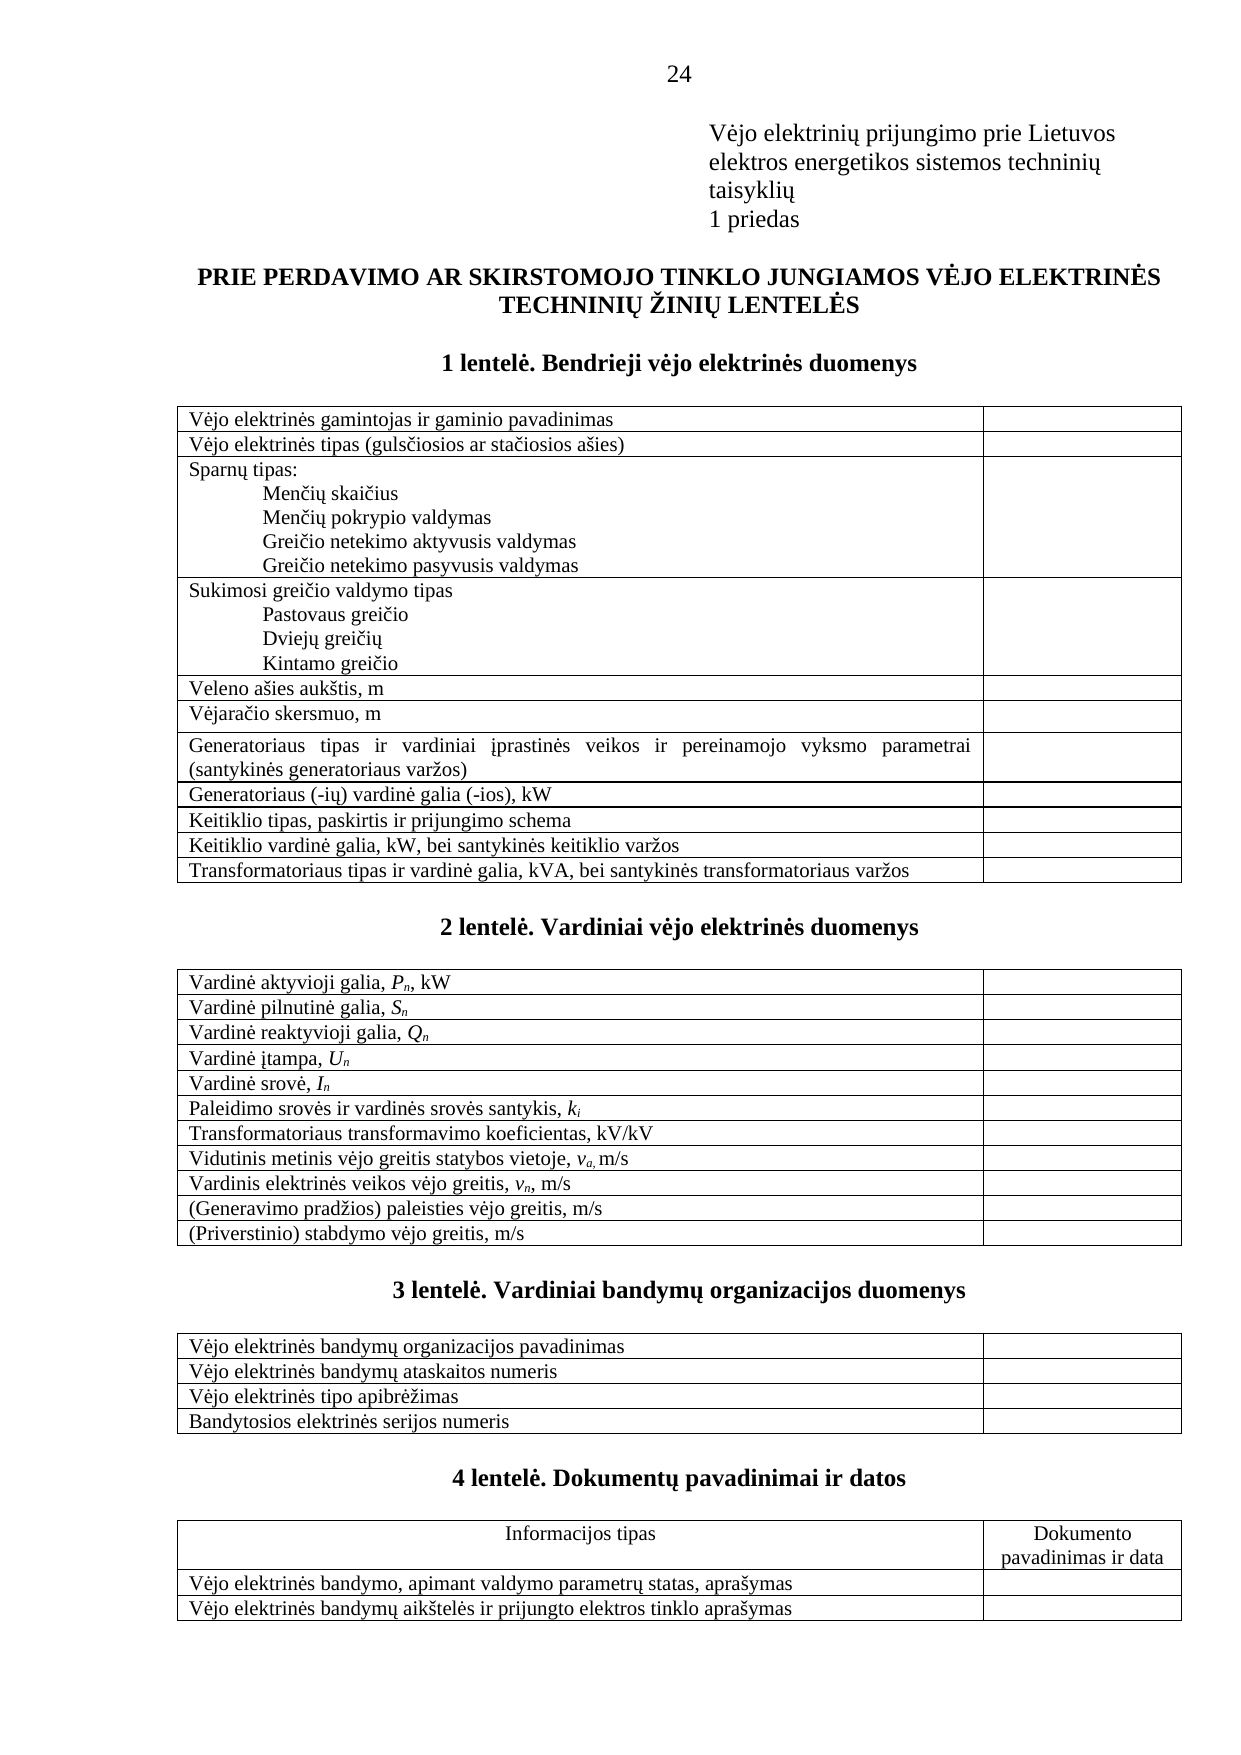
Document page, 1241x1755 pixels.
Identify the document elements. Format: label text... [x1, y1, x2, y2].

text 1 lentelė. Bendrieji vėjo elektrinės duomenys [177, 348, 1181, 377]
table_cell [984, 1096, 1181, 1120]
text PRIE PERDAVIMO AR SKIRSTOMOJO TINKLO JUNGIAMOS VĖJO ELEKTRINĖS TECHNINIŲ ŽINIŲ LENTELĖS [177, 262, 1181, 319]
table_header Vėjo elektrinės gamintojas ir gaminio pavadinimas [178, 407, 983, 431]
table_header Vardinė aktyvioji galia, Pn, kW [178, 970, 983, 994]
table_cell [984, 783, 1181, 806]
table_header Vėjo elektrinės bandymų organizacijos pavadinimas [178, 1334, 983, 1358]
table_cell Veleno ašies aukštis, m [178, 676, 983, 699]
text 3 lentelė. Vardiniai bandymų organizacijos duomenys [177, 1275, 1181, 1304]
table_header Informacijos tipas [178, 1521, 983, 1569]
table_cell [984, 1146, 1181, 1170]
table_cell [984, 676, 1181, 699]
table_cell Sukimosi greičio valdymo tipas Pastovaus greičio Dviejų greičių Kintamo greičio [178, 578, 983, 674]
table_cell [984, 1409, 1181, 1433]
table_cell (Generavimo pradžios) paleisties vėjo greitis, m/s [178, 1196, 983, 1220]
table_cell Bandytosios elektrinės serijos numeris [178, 1409, 983, 1433]
table_cell [984, 995, 1181, 1019]
table_cell [984, 1171, 1181, 1195]
table_cell Vėjo elektrinės tipo apibrėžimas [178, 1384, 983, 1408]
table_cell Generatoriaus (-ių) vardinė galia (-ios), kW [178, 783, 983, 806]
table_cell Vardinė reaktyvioji galia, Qn [178, 1020, 983, 1044]
table_cell Vardinis elektrinės veikos vėjo greitis, vn, m/s [178, 1171, 983, 1195]
text 2 lentelė. Vardiniai vėjo elektrinės duomenys [177, 912, 1181, 940]
table_cell [984, 1020, 1181, 1044]
table_cell [984, 1045, 1181, 1069]
text Vėjo elektrinių prijungimo prie Lietuvos [177, 118, 1181, 147]
table_cell Vardinė srovė, In [178, 1071, 983, 1094]
table_cell [984, 578, 1181, 674]
table_cell [984, 1570, 1181, 1594]
table_cell [984, 1221, 1181, 1245]
table_cell Generatoriaus tipas ir vardiniai įprastinės veikos ir pereinamojo vyksmo parametrai (santykinės generatoriaus varžos) [178, 733, 983, 781]
table_cell Vėjo elektrinės bandymų ataskaitos numeris [178, 1359, 983, 1383]
table_cell [984, 1121, 1181, 1145]
table_cell [984, 432, 1181, 456]
table_cell [984, 808, 1181, 832]
table_cell Vardinė pilnutinė galia, Sn [178, 995, 983, 1019]
table_cell Keitiklio vardinė galia, kW, bei santykinės keitiklio varžos [178, 833, 983, 857]
text 1 priedas [177, 204, 1181, 233]
table_header [984, 1334, 1181, 1358]
table_cell Vidutinis metinis vėjo greitis statybos vietoje, va, m/s [178, 1146, 983, 1170]
table_header [984, 407, 1181, 431]
table_cell Vardinė įtampa, Un [178, 1045, 983, 1069]
table_cell [984, 833, 1181, 857]
table_header Dokumento pavadinimas ir data [984, 1521, 1181, 1569]
table_cell [984, 1359, 1181, 1383]
table_cell Vėjo elektrinės bandymų aikštelės ir prijungto elektros tinklo aprašymas [178, 1596, 983, 1619]
table_header [984, 970, 1181, 994]
table_cell [984, 1596, 1181, 1619]
table_cell Vėjo elektrinės tipas (gulsčiosios ar stačiosios ašies) [178, 432, 983, 456]
text 4 lentelė. Dokumentų pavadinimai ir datos [177, 1463, 1181, 1491]
table_cell Transformatoriaus tipas ir vardinė galia, kVA, bei santykinės transformatoriaus varžos [178, 858, 983, 882]
table_cell Vėjaračio skersmuo, m [178, 701, 983, 732]
table_cell [984, 701, 1181, 732]
table_cell Transformatoriaus transformavimo koeficientas, kV/kV [178, 1121, 983, 1145]
table_cell [984, 1196, 1181, 1220]
table_cell [984, 1384, 1181, 1408]
table_cell [984, 1071, 1181, 1094]
table_cell [984, 457, 1181, 577]
table_cell Paleidimo srovės ir vardinės srovės santykis, ki [178, 1096, 983, 1120]
table_cell [984, 858, 1181, 882]
table_cell Keitiklio tipas, paskirtis ir prijungimo schema [178, 808, 983, 832]
text elektros energetikos sistemos techninių [177, 147, 1181, 176]
text taisyklių [177, 176, 1181, 204]
table_cell Vėjo elektrinės bandymo, apimant valdymo parametrų statas, aprašymas [178, 1570, 983, 1594]
table_cell [984, 733, 1181, 781]
table_cell (Priverstinio) stabdymo vėjo greitis, m/s [178, 1221, 983, 1245]
table_cell Sparnų tipas: Menčių skaičius Menčių pokrypio valdymas Greičio netekimo aktyvusis valdymas Greičio netekimo pasyvusis valdymas [178, 457, 983, 577]
